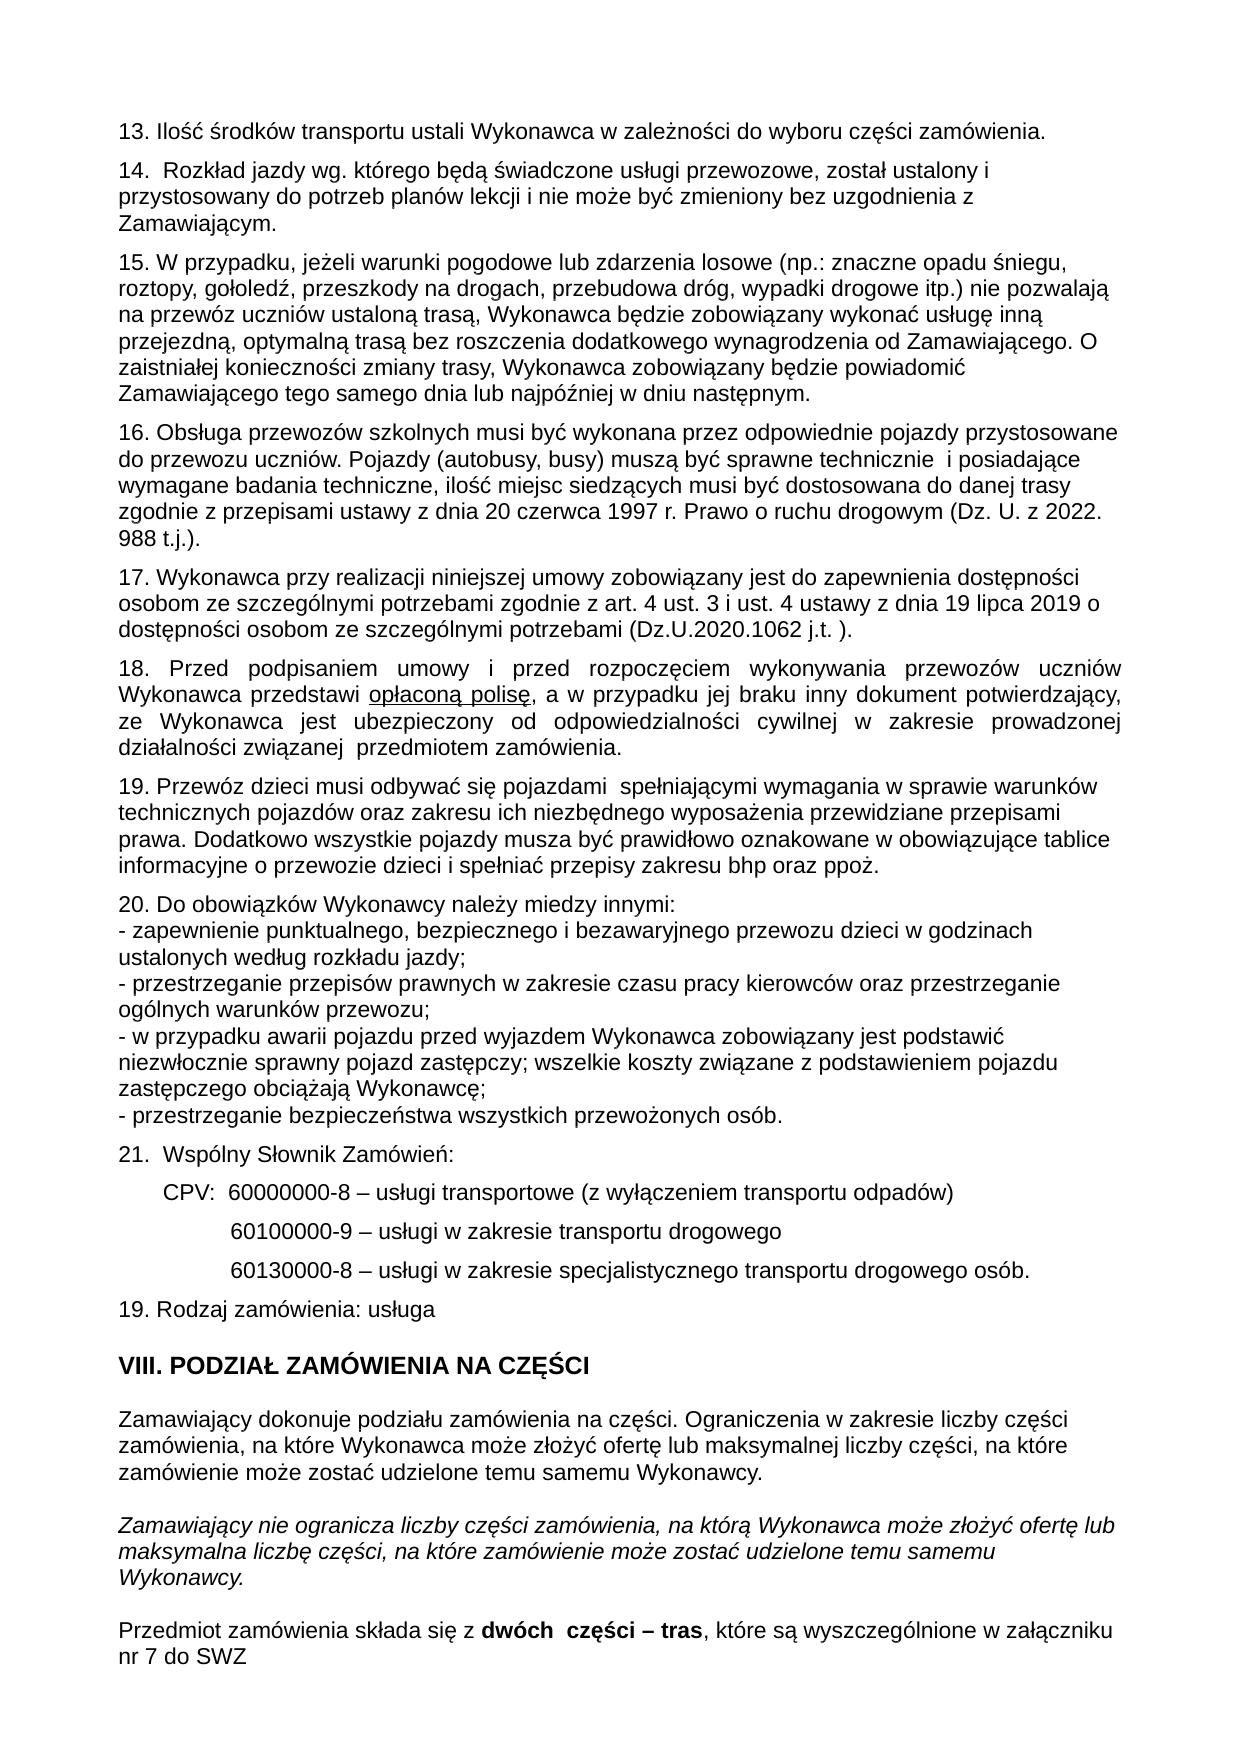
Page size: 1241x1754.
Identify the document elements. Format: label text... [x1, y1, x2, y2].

text 13. Ilość środków transportu ustali Wykonawca w zależności do wyboru części zamówienia. [118, 118, 1122, 144]
text CPV: 60000000-8 – usługi transportowe (z wyłączeniem transportu odpadów) [118, 1179, 1122, 1206]
text Przedmiot zamówienia składa się z dwóch części – tras, które są wyszczególnione w załączniku [118, 1617, 1122, 1641]
text ze Wykonawca jest ubezpieczony od odpowiedzialności cywilnej w zakresie prowadzonej [118, 705, 1122, 732]
text 20. Do obowiązków Wykonawcy należy miedzy innymi: [118, 891, 1122, 917]
text 15. W przypadku, jeżeli warunki pogodowe lub zdarzenia losowe (np.: znaczne opadu śniegu, roztopy, gołoledź, przeszkody na drogach, przebudowa dróg, wypadki drogowe itp.) nie pozwalają na przewóz uczniów ustaloną trasą, Wykonawca będzie zobowiązany wykonać usługę inną przejezdną, optymalną trasą bez roszczenia dodatkowego wynagrodzenia od Zamawiającego. O zaistniałej konieczności zmiany trasy, Wykonawca zobowiązany będzie powiadomić Zamawiającego tego samego dnia lub najpóźniej w dniu następnym. [118, 248, 1122, 407]
text - przestrzeganie przepisów prawnych w zakresie czasu pracy kierowców oraz przestrzeganie ogólnych warunków przewozu; [118, 970, 1122, 1023]
text 60100000-9 – usługi w zakresie transportu drogowego [118, 1218, 1122, 1244]
text nr 7 do SWZ [118, 1641, 1122, 1670]
text 17. Wykonawca przy realizacji niniejszej umowy zobowiązany jest do zapewnienia dostępności osobom ze szczególnymi potrzebami zgodnie z art. 4 ust. 3 i ust. 4 ustawy z dnia 19 lipca 2019 o dostępności osobom ze szczególnymi potrzebami (Dz.U.2020.1062 j.t. ). [118, 563, 1122, 642]
text 60130000-8 – usługi w zakresie specjalistycznego transportu drogowego osób. [118, 1257, 1122, 1283]
text - przestrzeganie bezpieczeństwa wszystkich przewożonych osób. [118, 1102, 1122, 1128]
text 19. Rodzaj zamówienia: usługa [118, 1296, 1122, 1322]
text VIII. PODZIAŁ ZAMÓWIENIA NA CZĘŚCI [118, 1351, 1122, 1380]
text - w przypadku awarii pojazdu przed wyjazdem Wykonawca zobowiązany jest podstawić niezwłocznie sprawny pojazd zastępczy; wszelkie koszty związane z podstawieniem pojazdu zastępczego obciążają Wykonawcę; [118, 1023, 1122, 1102]
text Wykonawca przedstawi opłaconą polisę, a w przypadku jej braku inny dokument potwierdzający, [118, 679, 1122, 706]
text 19. Przewóz dzieci musi odbywać się pojazdami spełniającymi wymagania w sprawie warunków technicznych pojazdów oraz zakresu ich niezbędnego wyposażenia przewidziane przepisami prawa. Dodatkowo wszystkie pojazdy musza być prawidłowo oznakowane w obowiązujące tablice informacyjne o przewozie dzieci i spełniać przepisy zakresu bhp oraz ppoż. [118, 773, 1122, 878]
text Zamawiający dokonuje podziału zamówienia na części. Ograniczenia w zakresie liczby części zamówienia, na które Wykonawca może złożyć ofertę lub maksymalnej liczby części, na które zamówienie może zostać udzielone temu samemu Wykonawcy. [118, 1406, 1122, 1485]
text działalności związanej przedmiotem zamówienia. [118, 731, 1122, 760]
text - zapewnienie punktualnego, bezpiecznego i bezawaryjnego przewozu dzieci w godzinach ustalonych według rozkładu jazdy; [118, 917, 1122, 970]
text 16. Obsługa przewozów szkolnych musi być wykonana przez odpowiednie pojazdy przystosowane do przewozu uczniów. Pojazdy (autobusy, busy) muszą być sprawne technicznie i posiadające wymagane badania techniczne, ilość miejsc siedzących musi być dostosowana do danej trasy zgodnie z przepisami ustawy z dnia 20 czerwca 1997 r. Prawo o ruchu drogowym (Dz. U. z 2022. 988 t.j.). [118, 419, 1122, 551]
text 18. Przed podpisaniem umowy i przed rozpoczęciem wykonywania przewozów uczniów [118, 655, 1122, 679]
text 14. Rozkład jazdy wg. którego będą świadczone usługi przewozowe, został ustalony i przystosowany do potrzeb planów lekcji i nie może być zmieniony bez uzgodnienia z Zamawiającym. [118, 157, 1122, 236]
text 21. Wspólny Słownik Zamówień: [118, 1141, 1122, 1167]
text Zamawiający nie ogranicza liczby części zamówienia, na którą Wykonawca może złożyć ofertę lub maksymalna liczbę części, na które zamówienie może zostać udzielone temu samemu Wykonawcy. [118, 1512, 1122, 1591]
